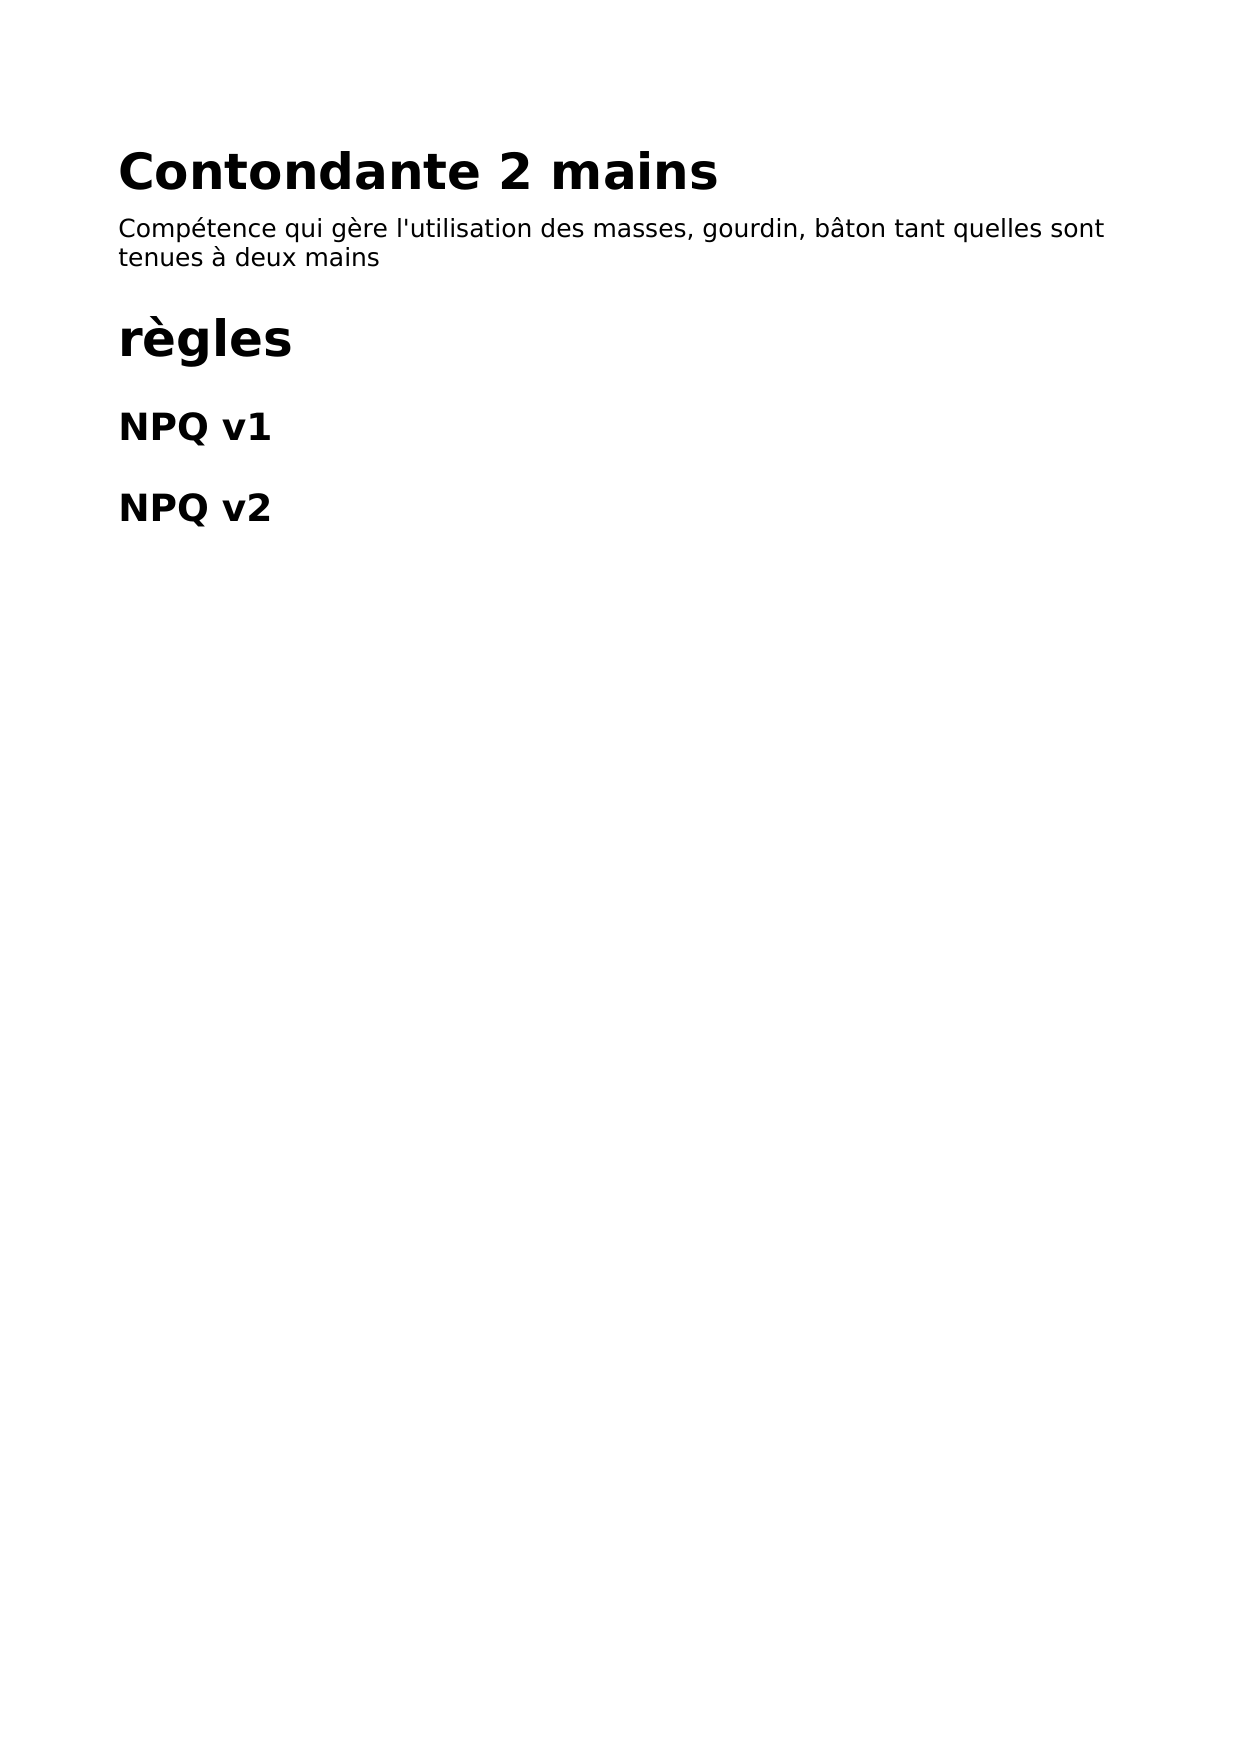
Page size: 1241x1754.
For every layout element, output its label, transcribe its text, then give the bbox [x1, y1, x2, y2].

subtitle NPQ v2 [118, 487, 1122, 530]
subtitle Contondante 2 mains [118, 143, 1122, 201]
subtitle règles [118, 310, 1122, 368]
text Compétence qui gère l'utilisation des masses, gourdin, bâton tant quelles sont tenues à deux mains [118, 214, 1122, 272]
subtitle NPQ v1 [118, 405, 1122, 449]
